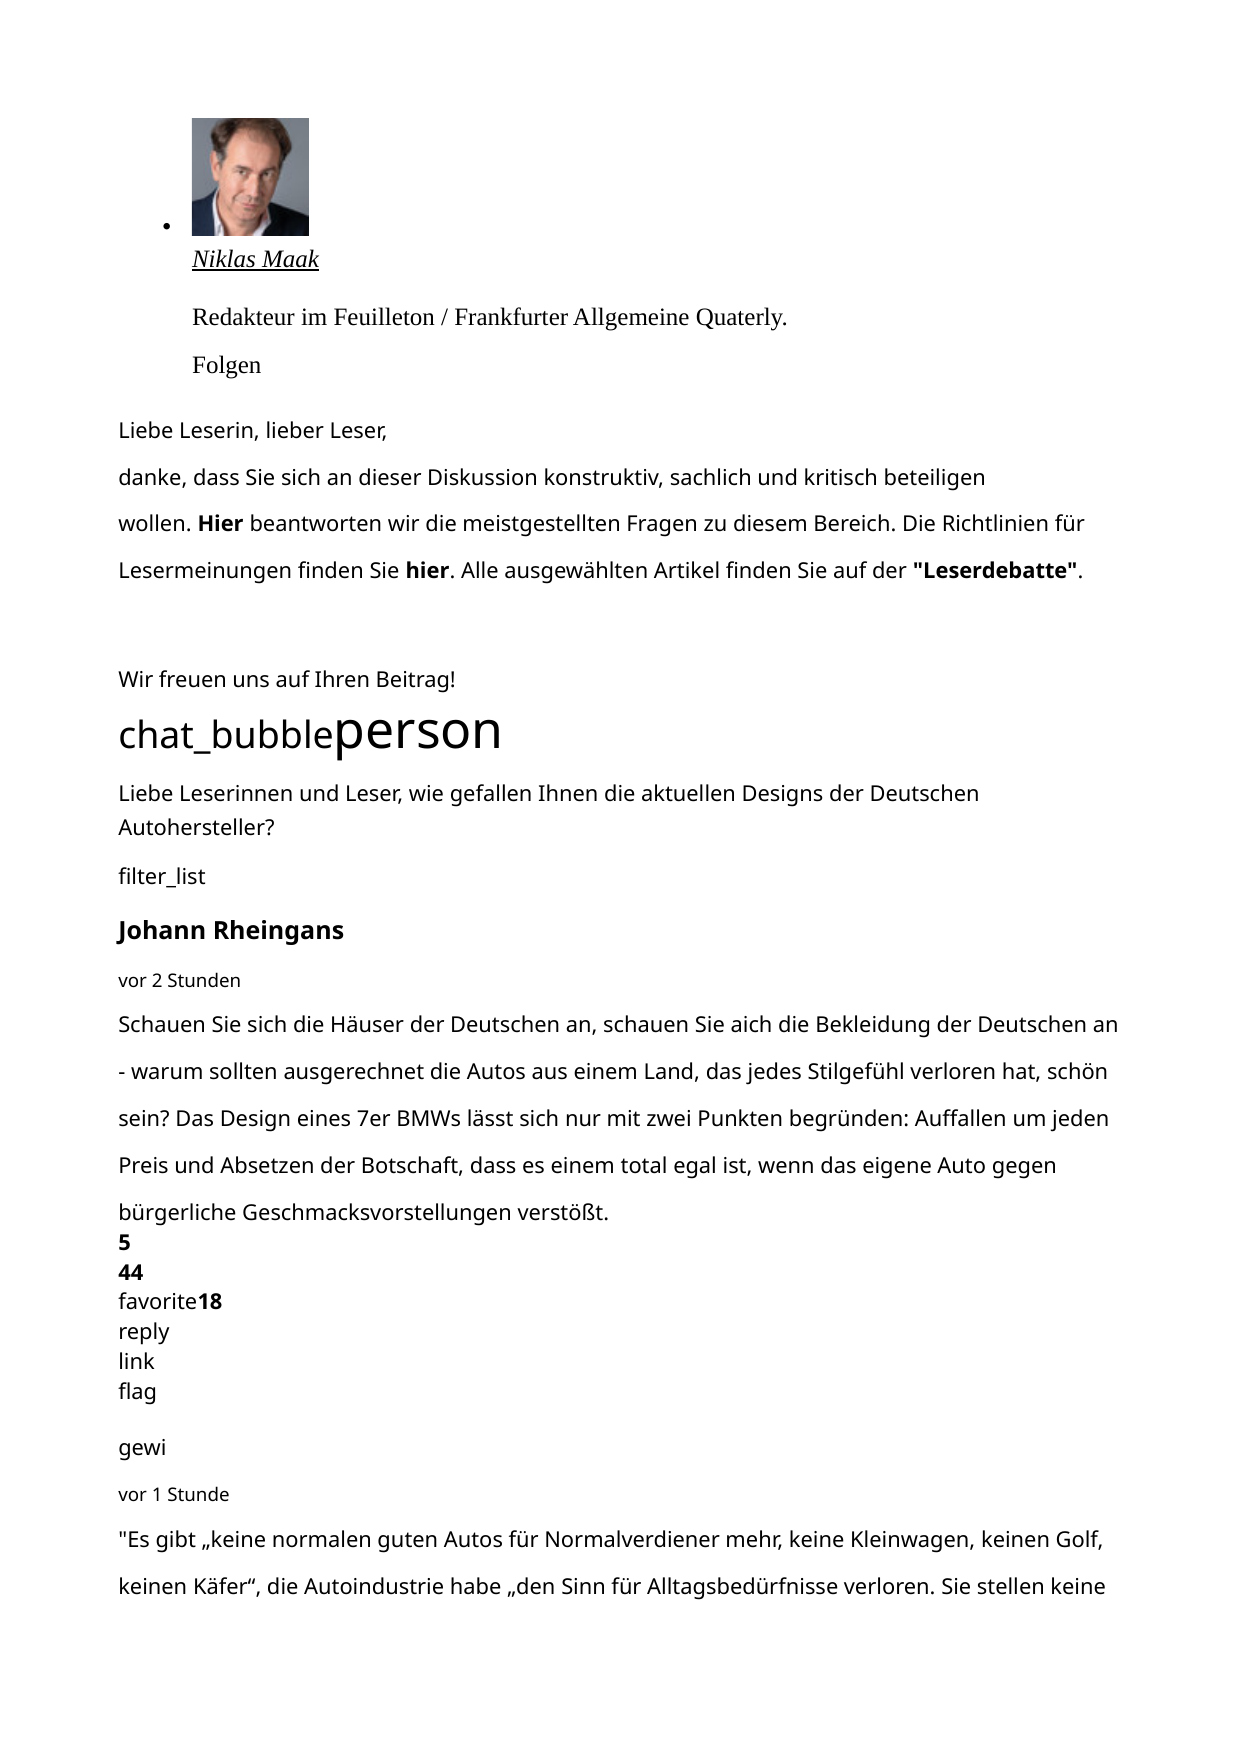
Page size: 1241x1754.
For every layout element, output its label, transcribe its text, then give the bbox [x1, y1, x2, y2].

text Wir freuen uns auf Ihren Beitrag! [118, 646, 1122, 693]
text filter_list [118, 861, 1122, 891]
text vor 2 Stunden [118, 963, 1122, 992]
text link [118, 1346, 1122, 1376]
picture [191, 118, 309, 236]
text Liebe Leserinnen und Leser, wie gefallen Ihnen die aktuellen Designs der Deutschen Autohersteller? [118, 778, 1122, 842]
text danke, dass Sie sich an dieser Diskussion konstruktiv, sachlich und kritisch beteiligen wollen. Hier beantworten wir die meistgestellten Fragen zu diesem Bereich. Die Richtlinien für Lesermeinungen finden Sie hier. Alle ausgewählten Artikel finden Sie auf der "Leserdebatte". [118, 444, 1122, 585]
text 44 [118, 1257, 1122, 1286]
text 5 [118, 1227, 1122, 1257]
text chat_bubbleperson [118, 693, 1106, 763]
list Redakteur im Feuilleton / Frankfurter Allgemeine Quaterly. [162, 302, 1122, 331]
text Liebe Leserin, lieber Leser, [118, 397, 1122, 444]
text Johann Rheingans [118, 906, 1114, 947]
text flag [118, 1376, 1122, 1406]
text Schauen Sie sich die Häuser der Deutschen an, schauen Sie aich die Bekleidung der Deutschen an - warum sollten ausgerechnet die Autos aus einem Land, das jedes Stilgefühl verloren hat, schön sein? Das Design eines 7er BMWs lässt sich nur mit zwei Punkten begründen: Auffallen um jeden Preis und Absetzen der Botschaft, dass es einem total egal ist, wenn das eigene Auto gegen bürgerliche Geschmacksvorstellungen verstößt. [118, 992, 1122, 1227]
list Folgen [162, 350, 1122, 379]
text gewi [118, 1421, 1114, 1462]
list Niklas Maak [162, 244, 1122, 273]
text vor 1 Stunde [118, 1477, 1122, 1507]
text "Es gibt „keine normalen guten Autos für Normalverdiener mehr, keine Kleinwagen, keinen Golf, keinen Käfer“, die Autoindustrie habe „den Sinn für Alltagsbedürfnisse verloren. Sie stellen keine [118, 1507, 1122, 1601]
text favorite18 [118, 1286, 1122, 1316]
text reply [118, 1316, 1122, 1346]
